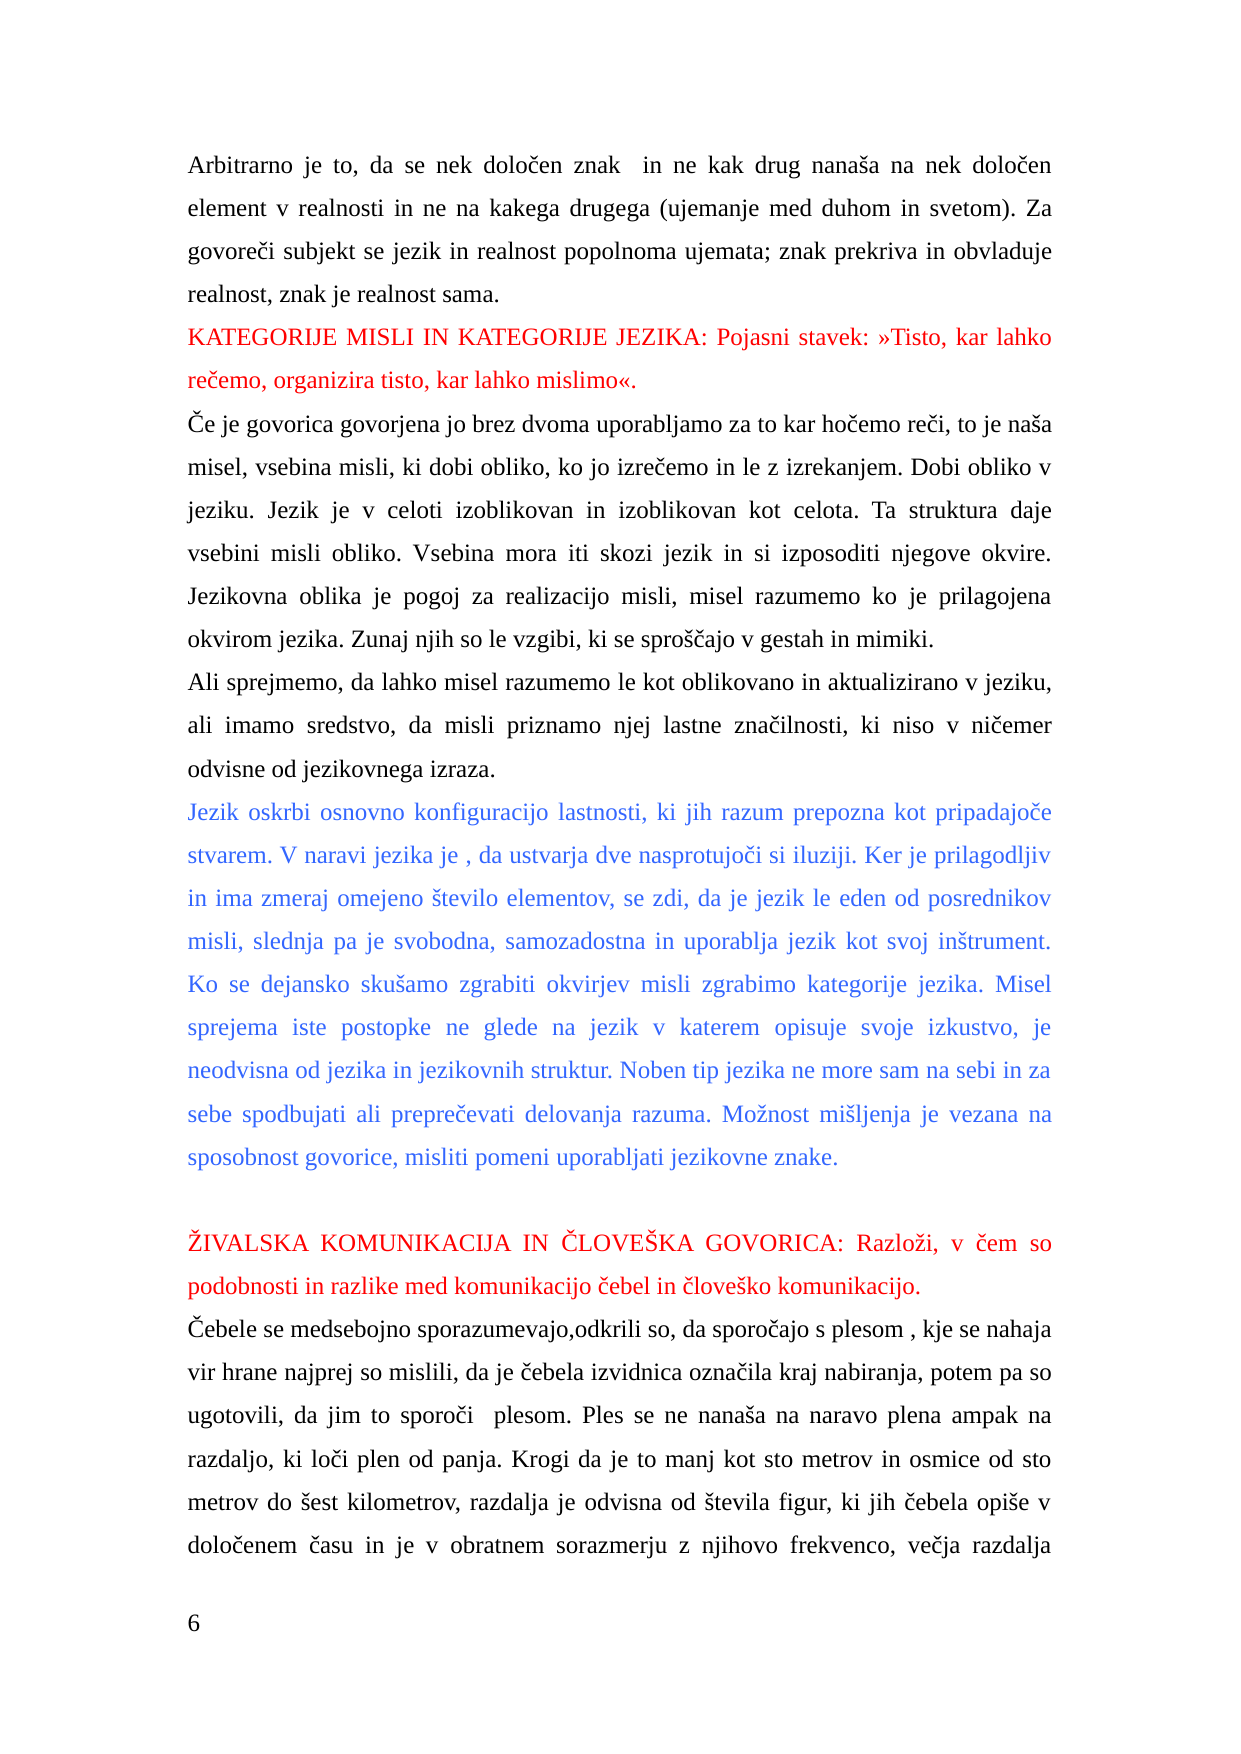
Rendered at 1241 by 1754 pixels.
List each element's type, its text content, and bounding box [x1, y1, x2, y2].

text Arbitrarno je to, da se nek določen znak in ne kak drug nanaša na nek določen element v realnosti in ne na kakega drugega (ujemanje med duhom in svetom). Za govoreči subjekt se jezik in realnost popolnoma ujemata; znak prekriva in obvladuje realnost, znak je realnost sama. [187, 150, 1053, 308]
text ŽIVALSKA KOMUNIKACIJA IN ČLOVEŠKA GOVORICA: Razloži, v čem so podobnosti in razlike med komunikacijo čebel in človeško komunikacijo. [187, 1228, 1053, 1300]
text Ali sprejmemo, da lahko misel razumemo le kot oblikovano in aktualizirano v jeziku, ali imamo sredstvo, da misli priznamo njej lastne značilnosti, ki niso v ničemer odvisne od jezikovnega izraza. [187, 667, 1053, 782]
text Jezik oskrbi osnovno konfiguracijo lastnosti, ki jih razum prepozna kot pripadajoče stvarem. V naravi jezika je , da ustvarja dve nasprotujoči si iluziji. Ker je prilagodljiv in ima zmeraj omejeno število elementov, se zdi, da je jezik le eden od posrednikov misli, slednja pa je svobodna, samozadostna in uporablja jezik kot svoj inštrument. Ko se dejansko skušamo zgrabiti okvirjev misli zgrabimo kategorije jezika. Misel sprejema iste postopke ne glede na jezik v katerem opisuje svoje izkustvo, je neodvisna od jezika in jezikovnih struktur. Noben tip jezika ne more sam na sebi in za sebe spodbujati ali preprečevati delovanja razuma. Možnost mišljenja je vezana na sposobnost govorice, misliti pomeni uporabljati jezikovne znake. [187, 797, 1053, 1171]
text KATEGORIJE MISLI IN KATEGORIJE JEZIKA: Pojasni stavek: »Tisto, kar lahko rečemo, organizira tisto, kar lahko mislimo«. [187, 322, 1053, 394]
text Če je govorica govorjena jo brez dvoma uporabljamo za to kar hočemo reči, to je naša misel, vsebina misli, ki dobi obliko, ko jo izrečemo in le z izrekanjem. Dobi obliko v jeziku. Jezik je v celoti izoblikovan in izoblikovan kot celota. Ta struktura daje vsebini misli obliko. Vsebina mora iti skozi jezik in si izposoditi njegove okvire. Jezikovna oblika je pogoj za realizacijo misli, misel razumemo ko je prilagojena okvirom jezika. Zunaj njih so le vzgibi, ki se sproščajo v gestah in mimiki. [187, 409, 1053, 653]
text Čebele se medsebojno sporazumevajo,odkrili so, da sporočajo s plesom , kje se nahaja vir hrane najprej so mislili, da je čebela izvidnica označila kraj nabiranja, potem pa so ugotovili, da jim to sporoči plesom. Ples se ne nanaša na naravo plena ampak na razdaljo, ki loči plen od panja. Krogi da je to manj kot sto metrov in osmice od sto metrov do šest kilometrov, razdalja je odvisna od števila figur, ki jih čebela opiše v določenem času in je v obratnem sorazmerju z njihovo frekvenco, večja razdalja [187, 1314, 1053, 1559]
